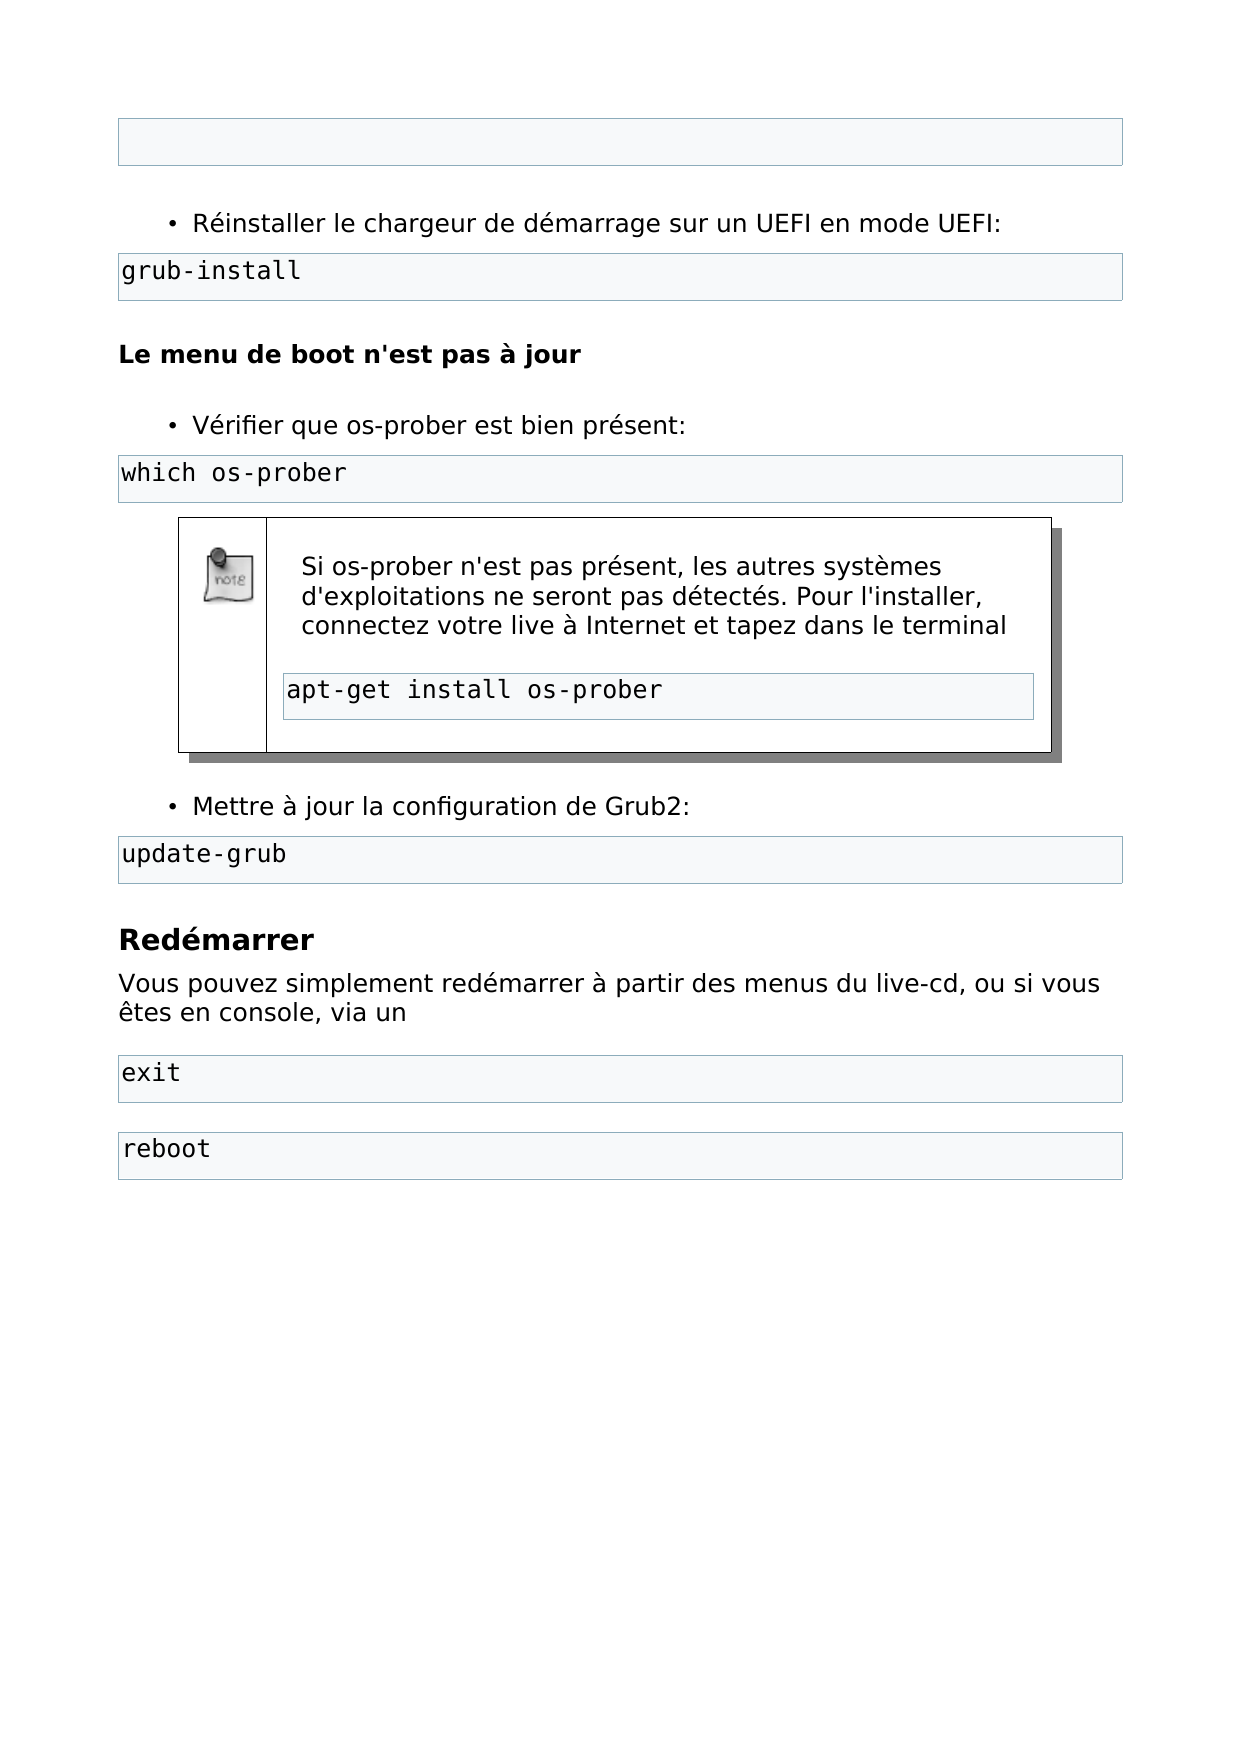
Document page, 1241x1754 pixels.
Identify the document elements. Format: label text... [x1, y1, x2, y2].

picture [190, 540, 266, 616]
table_header apt-get install os-prober [284, 674, 1033, 719]
subtitle Redémarrer [118, 923, 1122, 957]
table_header grub-install [119, 254, 1122, 300]
table_header [179, 518, 266, 752]
table_header reboot [119, 1133, 1122, 1178]
subtitle Le menu de boot n'est pas à jour [118, 340, 1122, 369]
list Vérifier que os-prober est bien présent: [177, 411, 1122, 440]
text Vous pouvez simplement redémarrer à partir des menus du live-cd, ou si vous êtes en console, via un [118, 969, 1122, 1028]
table_header [119, 119, 1122, 165]
table_header exit [119, 1056, 1122, 1102]
list Mettre à jour la configuration de Grub2: [177, 792, 1122, 821]
list Réinstaller le chargeur de démarrage sur un UEFI en mode UEFI: [177, 209, 1122, 238]
table_header update-grub [119, 837, 1122, 883]
table_header Si os-prober n'est pas présent, les autres systèmes d'exploitations ne seront pas détectés. Pour l'installer, connectez votre live à Internet et tapez dans le terminal [267, 518, 1051, 752]
table_header which os-prober [119, 456, 1122, 502]
